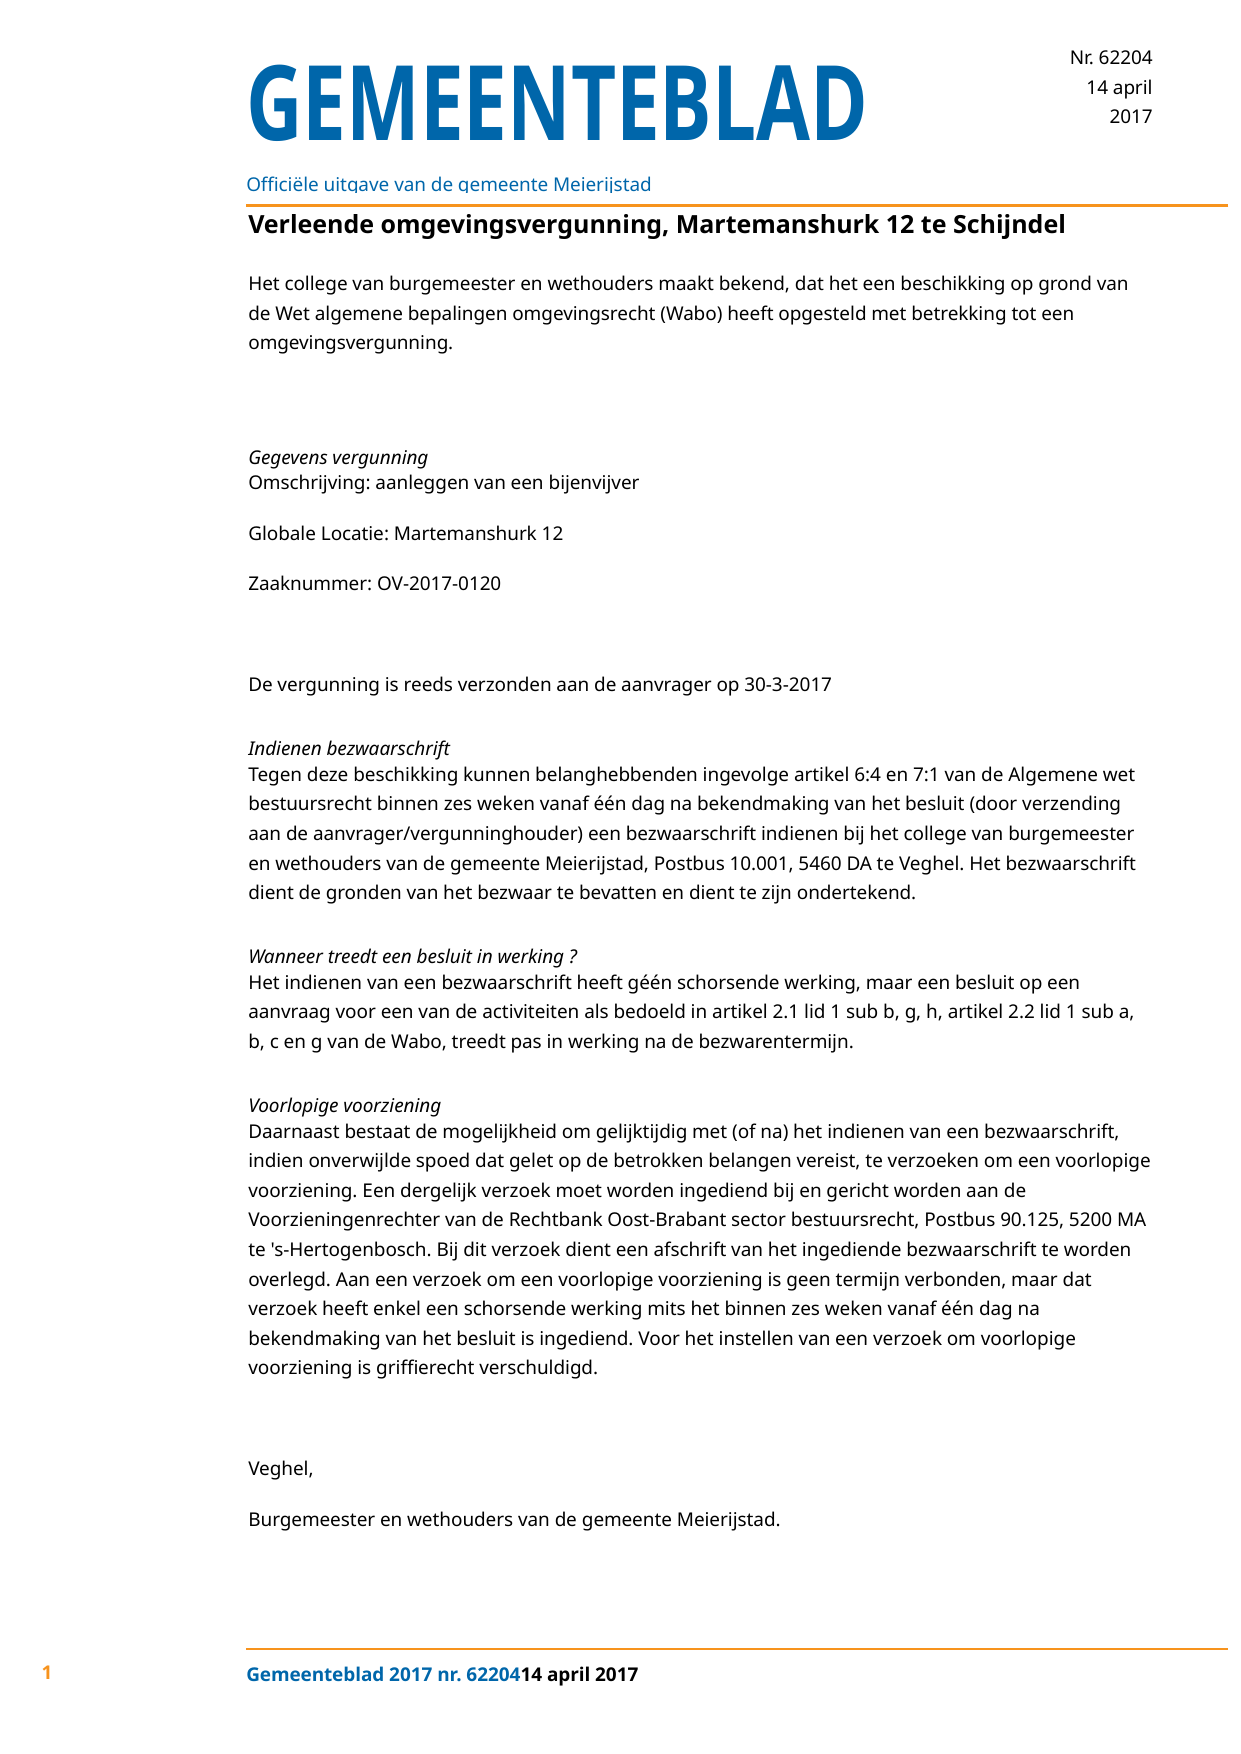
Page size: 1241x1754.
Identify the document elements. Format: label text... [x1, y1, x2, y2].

text Daarnaast bestaat de mogelijkheid om gelijktijdig met (of na) het indienen van een bezwaarschrift, indien onverwijlde spoed dat gelet op de betrokken belangen vereist, te verzoeken om een voorlopige voorziening. Een dergelijk verzoek moet worden ingediend bij en gericht worden aan de Voorzieningenrechter van de Rechtbank Oost-Brabant sector bestuursrecht, Postbus 90.125, 5200 MA te 's-Hertogenbosch. Bij dit verzoek dient een afschrift van het ingediende bezwaarschrift te worden overlegd. Aan een verzoek om een voorlopige voorziening is geen termijn verbonden, maar dat verzoek heeft enkel een schorsende werking mits het binnen zes weken vanaf één dag na bekendmaking van het besluit is ingediend. Voor het instellen van een verzoek om voorlopige voorziening is griffierecht verschuldigd. [248, 1118, 1152, 1380]
text Omschrijving: aanleggen van een bijenvijver [248, 469, 1152, 495]
text Voorlopige voorziening [248, 1092, 1152, 1118]
text Burgemeester en wethouders van de gemeente Meierijstad. [248, 1506, 1152, 1531]
text Wanneer treedt een besluit in werking ? [248, 943, 1152, 969]
text Tegen deze beschikking kunnen belanghebbenden ingevolge artikel 6:4 en 7:1 van de Algemene wet bestuursrecht binnen zes weken vanaf één dag na bekendmaking van het besluit (door verzending aan de aanvrager/vergunninghouder) een bezwaarschrift indienen bij het college van burgemeester en wethouders van de gemeente Meierijstad, Postbus 10.001, 5460 DA te Veghel. Het bezwaarschrift dient de gronden van het bezwaar te bevatten en dient te zijn ondertekend. [248, 761, 1152, 905]
text Globale Locatie: Martemanshurk 12 [248, 520, 1152, 546]
text De vergunning is reeds verzonden aan de aanvrager op 30-3-2017 [248, 671, 1152, 697]
text Verleende omgevingsvergunning, Martemanshurk 12 te Schijndel [248, 207, 1152, 241]
text Het indienen van een bezwaarschrift heeft géén schorsende werking, maar een besluit op een aanvraag voor een van de activiteiten als bedoeld in artikel 2.1 lid 1 sub b, g, h, artikel 2.2 lid 1 sub a, b, c en g van de Wabo, treedt pas in werking na de bezwarentermijn. [248, 969, 1152, 1054]
text Veghel, [248, 1455, 1152, 1481]
picture [41, 47, 231, 172]
text Het college van burgemeester en wethouders maakt bekend, dat het een beschikking op grond van de Wet algemene bepalingen omgevingsrecht (Wabo) heeft opgesteld met betrekking tot een omgevingsvergunning. [248, 270, 1152, 355]
text Zaaknummer: OV-2017-0120 [248, 570, 1152, 596]
text Indienen bezwaarschrift [248, 735, 1152, 761]
text Gegevens vergunning [248, 444, 1152, 469]
